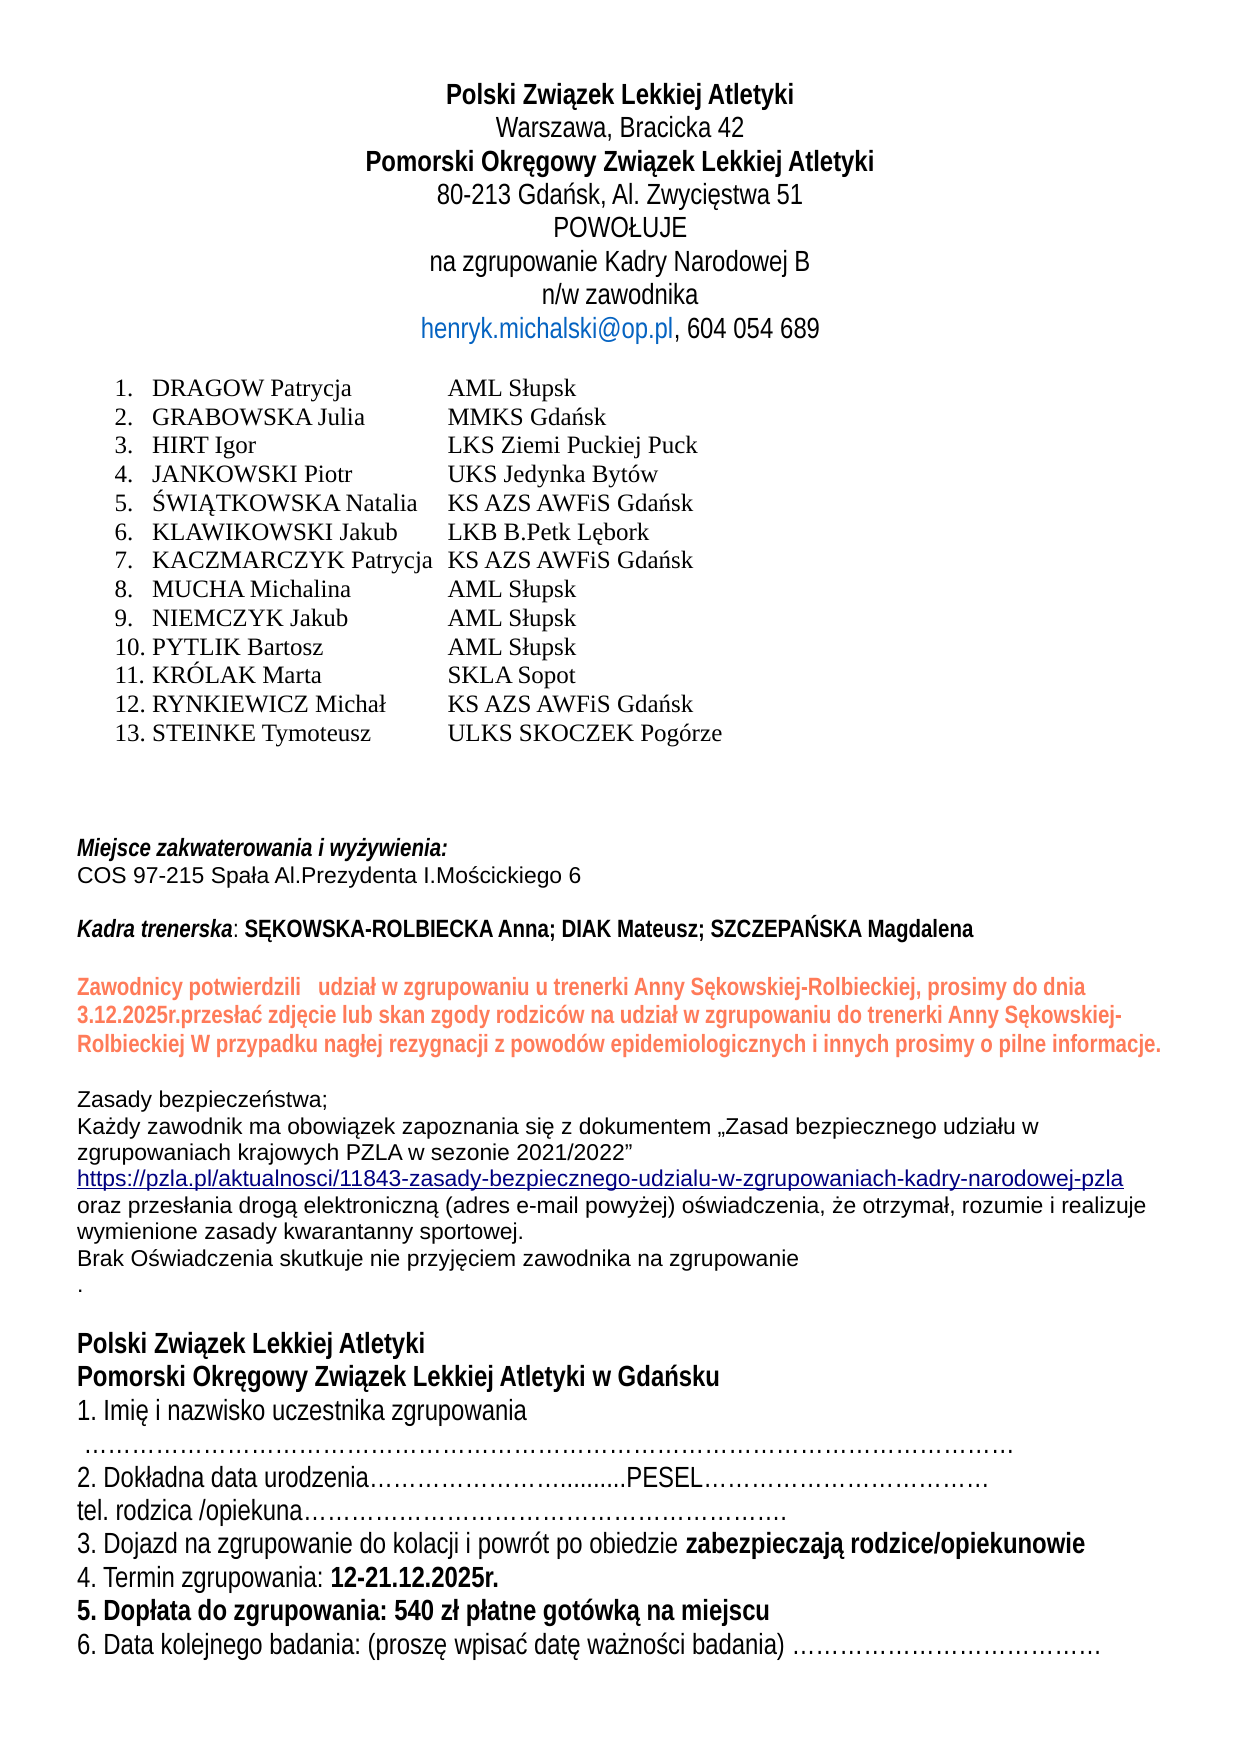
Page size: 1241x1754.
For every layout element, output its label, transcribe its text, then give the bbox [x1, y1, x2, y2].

text Każdy zawodnik ma obowiązek zapoznania się z dokumentem „Zasad bezpiecznego udziału w zgrupowaniach krajowych PZLA w sezonie 2021/2022” [77, 1113, 1163, 1165]
text Zasady bezpieczeństwa; [77, 1086, 1163, 1113]
text Kadra trenerska: SĘKOWSKA-ROLBIECKA Anna; DIAK Mateusz; SZCZEPAŃSKA Magdalena [77, 914, 1163, 943]
text Miejsce zakwaterowania i wyżywienia: [77, 833, 1163, 862]
list KLAWIKOWSKI Jakub LKB B.Petk Lębork [114, 517, 1163, 546]
text Polski Związek Lekkiej Atletyki Pomorski Okręgowy Związek Lekkiej Atletyki w Gdańsku 1. Imię i nazwisko uczestnika zgrupowania [77, 1326, 1163, 1426]
list MUCHA Michalina AML Słupsk [114, 574, 1163, 603]
list DRAGOW Patrycja AML Słupsk [114, 373, 1163, 402]
text . [77, 1271, 1163, 1297]
list ŚWIĄTKOWSKA Natalia KS AZS AWFiS Gdańsk [114, 488, 1163, 517]
list GRABOWSKA Julia MMKS Gdańsk [114, 402, 1163, 431]
text ……………………………………………………………………………………………………… 2. Dokładna data urodzenia……………………..........PESEL……………………………… tel. rodzica /opiekuna……………………………………………………. 3. Dojazd na zgrupowanie do kolacji i powrót po obiedzie zabezpieczają rodzice/opiekunowie 4. Termin zgrupowania: 12-21.12.2025r. 5. Dopłata do zgrupowania: 540 zł płatne gotówką na miejscu 6. Data kolejnego badania: (proszę wpisać datę ważności badania) ………………………………… [77, 1426, 1163, 1660]
text https://pzla.pl/aktualnosci/11843-zasady-bezpiecznego-udzialu-w-zgrupowaniach-kadry-narodowej-pzla oraz przesłania drogą elektroniczną (adres e-mail powyżej) oświadczenia, że otrzymał, rozumie i realizuje wymienione zasady kwarantanny sportowej. Brak Oświadczenia skutkuje nie przyjęciem zawodnika na zgrupowanie [77, 1165, 1163, 1271]
list HIRT Igor LKS Ziemi Puckiej Puck [114, 431, 1163, 459]
list KRÓLAK Marta SKLA Sopot [114, 661, 1163, 689]
list KACZMARCZYK Patrycja KS AZS AWFiS Gdańsk [114, 546, 1163, 574]
list STEINKE Tymoteusz ULKS SKOCZEK Pogórze [114, 718, 1163, 747]
list RYNKIEWICZ Michał KS AZS AWFiS Gdańsk [114, 689, 1163, 718]
list NIEMCZYK Jakub AML Słupsk [114, 603, 1163, 632]
text COS 97-215 Spała Al.Prezydenta I.Mościckiego 6 [77, 862, 1163, 888]
list PYTLIK Bartosz AML Słupsk [114, 632, 1163, 661]
list JANKOWSKI Piotr UKS Jedynka Bytów [114, 459, 1163, 488]
text Polski Związek Lekkiej Atletyki Warszawa, Bracicka 42 Pomorski Okręgowy Związek Lekkiej Atletyki 80-213 Gdańsk, Al. Zwycięstwa 51 POWOŁUJE na zgrupowanie Kadry Narodowej B n/w zawodnika henryk.michalski@op.pl, 604 054 689 [77, 77, 1163, 344]
text Zawodnicy potwierdzili udział w zgrupowaniu u trenerki Anny Sękowskiej-Rolbieckiej, prosimy do dnia 3.12.2025r.przesłać zdjęcie lub skan zgody rodziców na udział w zgrupowaniu do trenerki Anny Sękowskiej-Rolbieckiej W przypadku nagłej rezygnacji z powodów epidemiologicznych i innych prosimy o pilne informacje. [77, 972, 1163, 1058]
